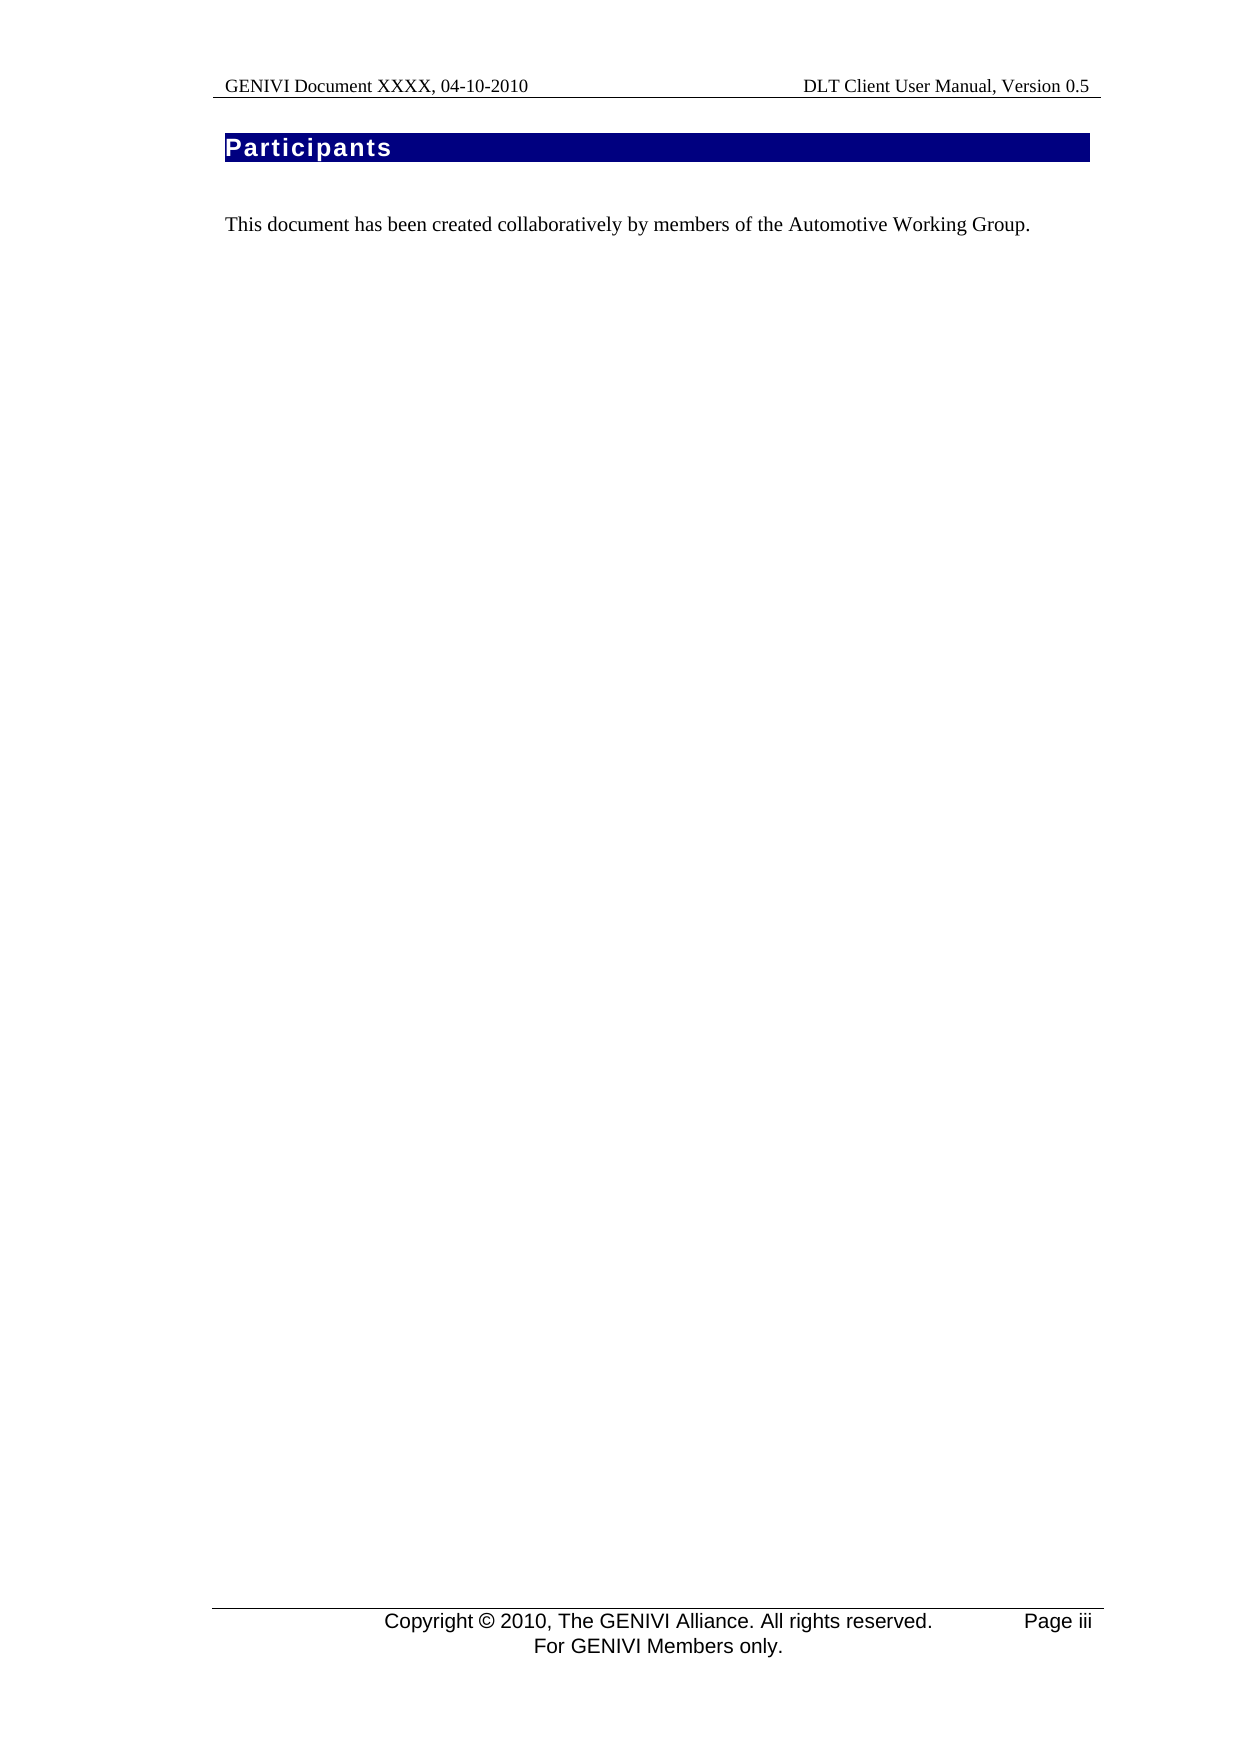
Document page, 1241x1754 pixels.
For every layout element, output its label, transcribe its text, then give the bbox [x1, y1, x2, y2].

subtitle Participants [225, 133, 1090, 162]
text This document has been created collaboratively by members of the Automotive Working Group. [225, 212, 1090, 260]
